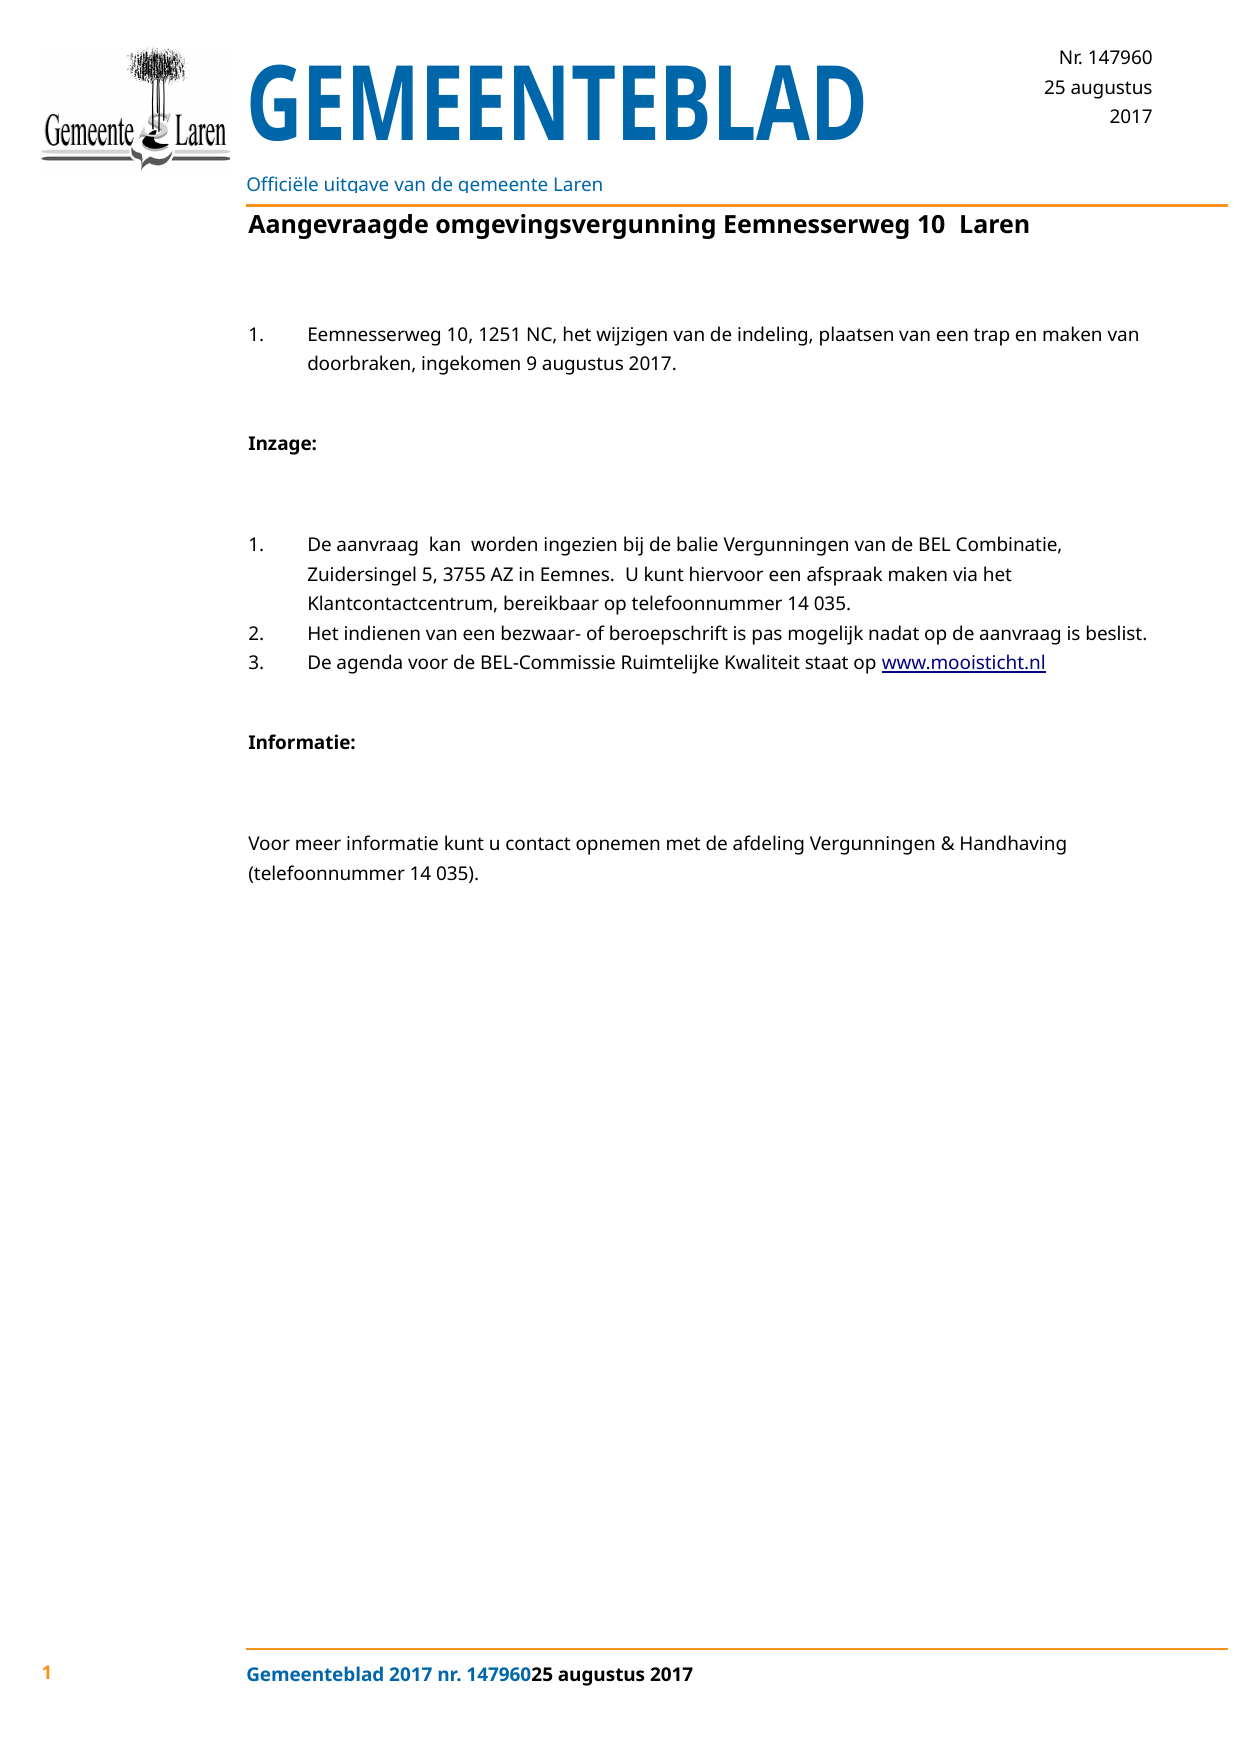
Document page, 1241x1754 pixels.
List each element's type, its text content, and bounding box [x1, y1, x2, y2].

list De agenda voor de BEL-Commissie Ruimtelijke Kwaliteit staat op www.mooisticht.nl [248, 649, 1152, 675]
text Aangevraagde omgevingsvergunning Eemnesserweg 10 Laren [248, 207, 1152, 241]
text Voor meer informatie kunt u contact opnemen met de afdeling Vergunningen & Handhaving (telefoonnummer 14 035). [248, 830, 1152, 886]
list De aanvraag kan worden ingezien bij de balie Vergunningen van de BEL Combinatie, Zuidersingel 5, 3755 AZ in Eemnes. U kunt hiervoor een afspraak maken via het Klantcontactcentrum, bereikbaar op telefoonnummer 14 035. [248, 531, 1152, 616]
text Informatie: [248, 729, 1152, 755]
picture [41, 47, 231, 172]
text Inzage: [248, 430, 1152, 456]
list Eemnesserweg 10, 1251 NC, het wijzigen van de indeling, plaatsen van een trap en maken van doorbraken, ingekomen 9 augustus 2017. [248, 321, 1152, 376]
list Het indienen van een bezwaar- of beroepschrift is pas mogelijk nadat op de aanvraag is beslist. [248, 620, 1152, 646]
